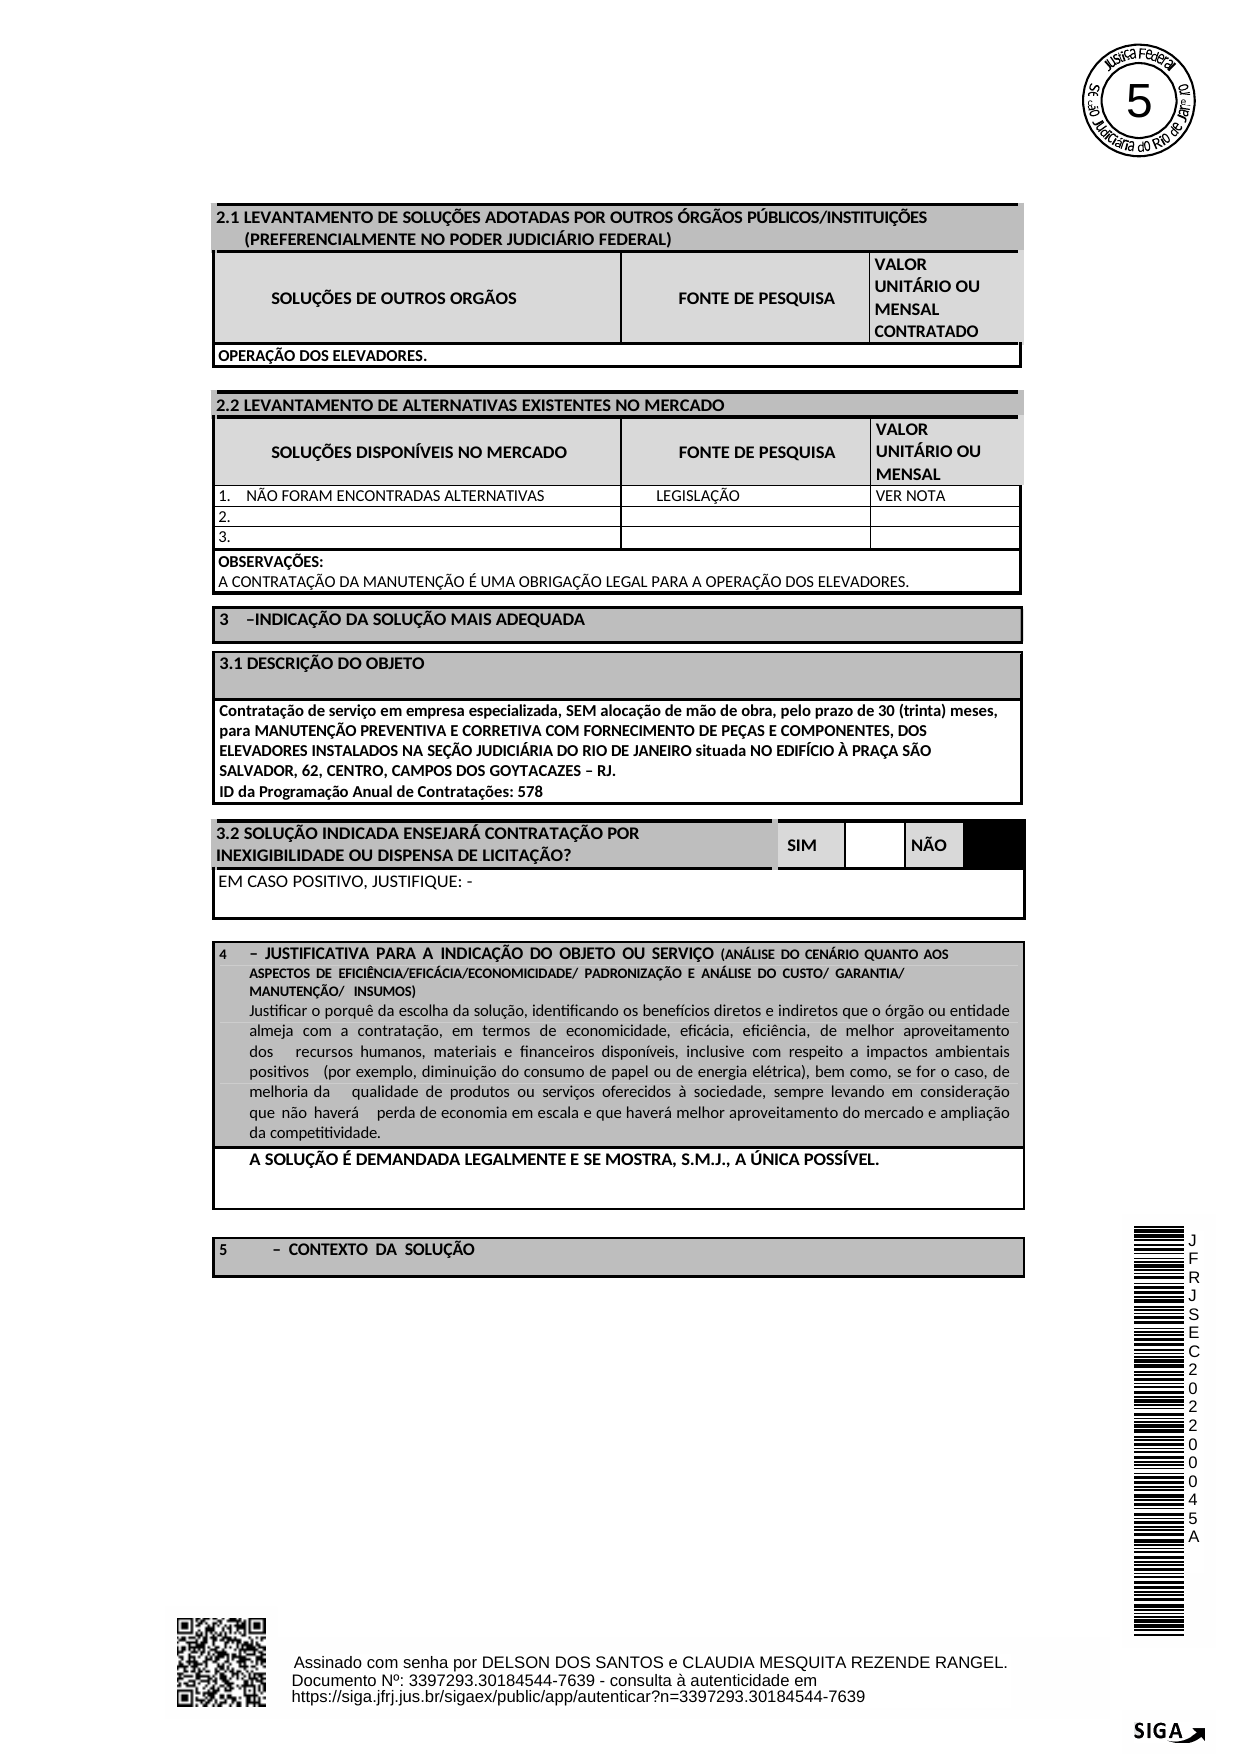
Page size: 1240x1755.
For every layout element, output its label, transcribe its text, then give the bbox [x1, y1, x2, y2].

table_cell EM CASO POSITIVO, JUSTIFIQUE: - [215, 870, 1023, 917]
table_cell 3. [215, 527, 620, 548]
table_cell 1. NÃO FORAM ENCONTRADAS ALTERNATIVAS [215, 486, 620, 506]
text ç [1087, 97, 1100, 106]
table_cell [871, 507, 1019, 526]
table_cell VALOR UNITÁRIO OU MENSAL [871, 419, 1018, 485]
table_cell SOLUÇÕES DISPONÍVEIS NO MERCADO [215, 419, 620, 485]
text e [1180, 95, 1193, 105]
table_cell 2. [215, 507, 620, 526]
table_header SIM [778, 823, 844, 867]
table_cell SOLUÇÕES DE OUTROS ORGÃOS [215, 253, 620, 342]
table_cell [871, 527, 1019, 548]
table_header NÃO [906, 823, 963, 867]
table_cell LEGISLAÇÃO [622, 486, 870, 506]
table_header 2.1 LEVANTAMENTO DE SOLUÇÕES ADOTADAS POR OUTROS ÓRGÃOS PÚBLICOS/INSTITUIÇÕES (PREFERENCIALMENTE NO PODER JUDICIÁRIO FEDERAL) [217, 206, 1018, 250]
text JFRJSEC202200045A [1188, 1231, 1204, 1546]
table_cell VER NOTA [871, 486, 1019, 506]
table_cell [622, 507, 870, 526]
table_header [965, 823, 1023, 867]
table_cell FONTE DE PESQUISA [622, 419, 870, 485]
table_cell VALOR UNITÁRIO OU MENSAL CONTRATADO [870, 253, 1018, 342]
table_cell [622, 527, 870, 548]
table_cell FONTE DE PESQUISA [622, 253, 869, 342]
table_header 2.2 LEVANTAMENTO DE ALTERNATIVAS EXISTENTES NO MERCADO [217, 394, 1018, 415]
table_header 3.2 SOLUÇÃO INDICADA ENSEJARÁ CONTRATAÇÃO POR INEXIGIBILIDADE OU DISPENSA DE LICITAÇÃO? [217, 823, 772, 867]
table_cell OBSERVAÇÕES: A CONTRATAÇÃO DA MANUTENÇÃO É UMA OBRIGAÇÃO LEGAL PARA A OPERAÇÃO DOS ELEVADORES. [215, 551, 1019, 591]
table_cell OPERAÇÃO DOS ELEVADORES. [215, 345, 1019, 365]
table_header [846, 823, 904, 867]
